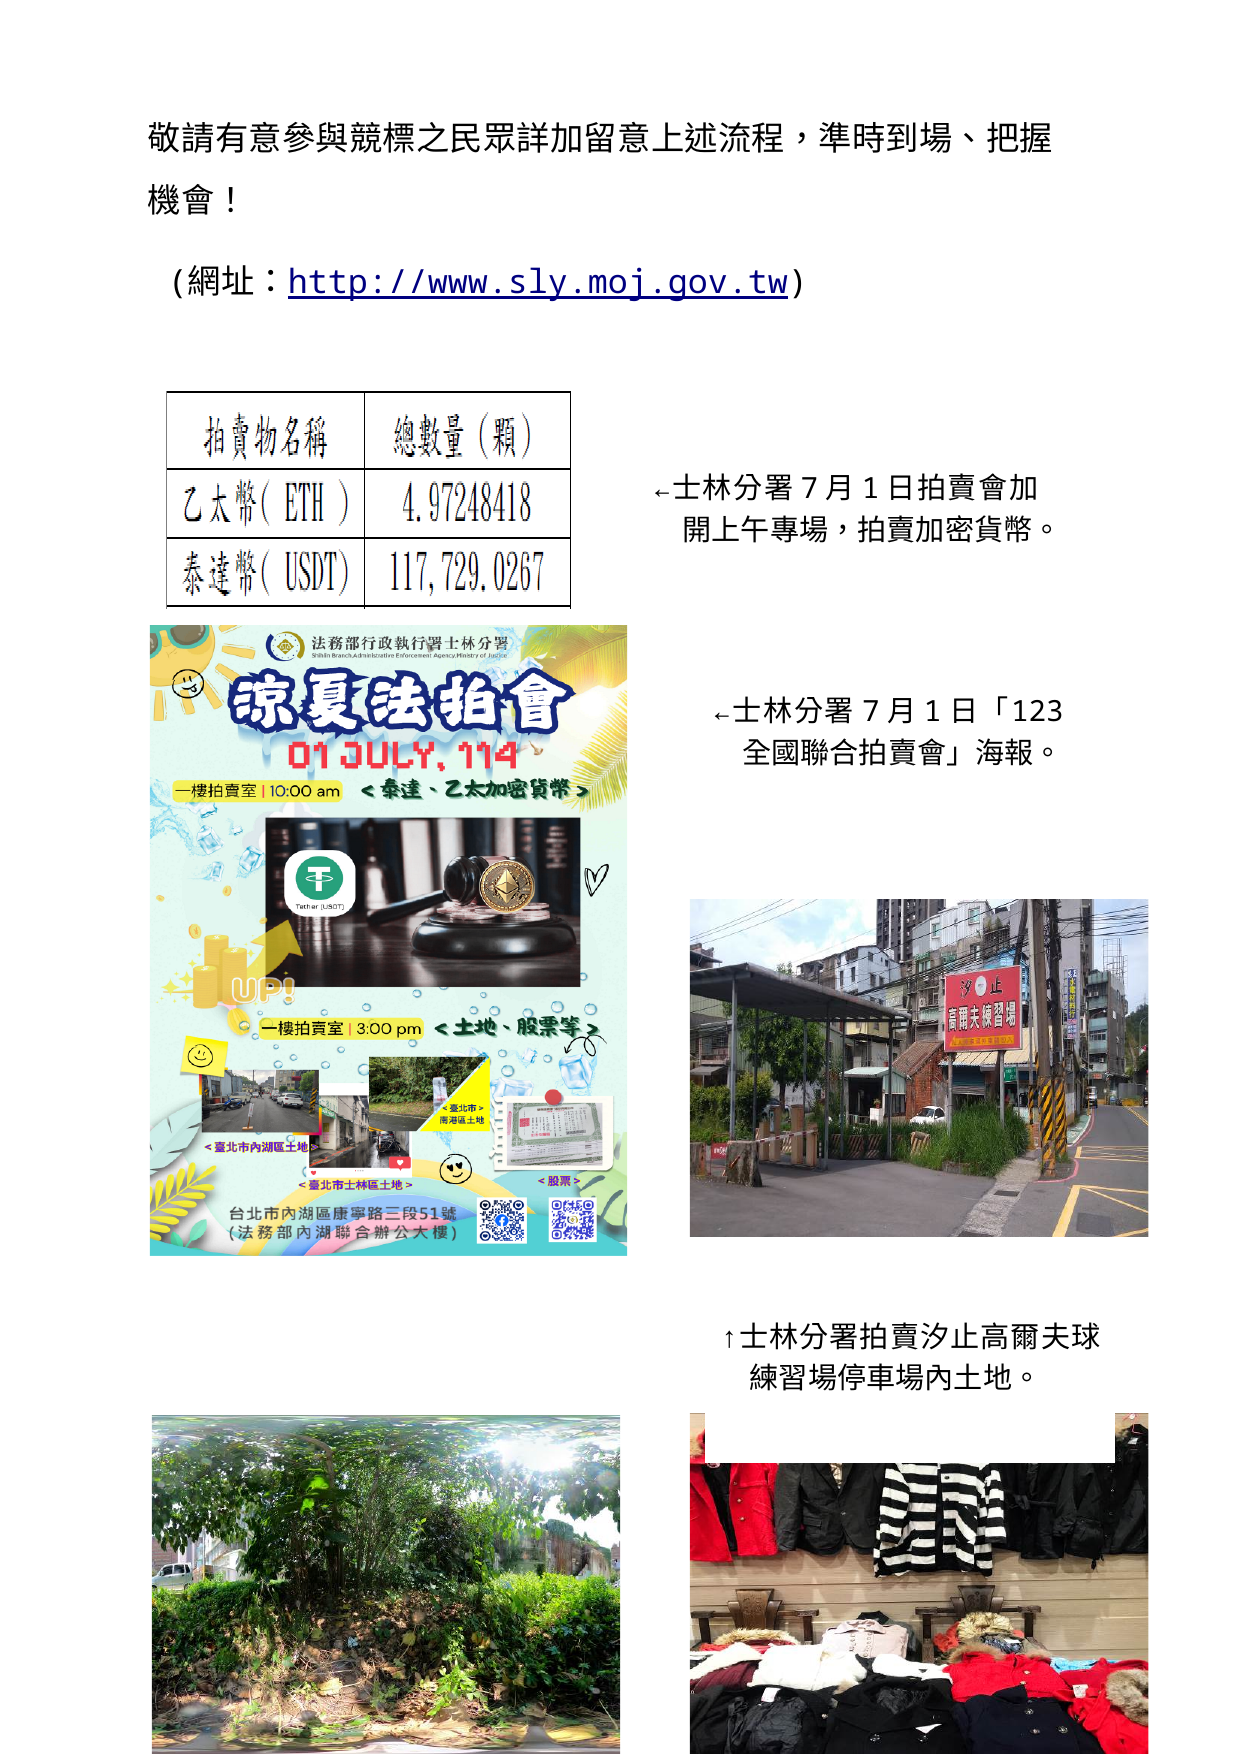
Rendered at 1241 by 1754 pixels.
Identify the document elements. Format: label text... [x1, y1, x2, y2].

text ←士林分署7月1日拍賣會加開上午專場，拍賣加密貨幣。 [653, 465, 1038, 548]
text ←士林分署7月1日「123全國聯合拍賣會」海報。 [713, 688, 1063, 771]
text (網址：http://www.sly.moj.gov.tw) [148, 238, 1053, 300]
text ↑士林分署拍賣汐止高爾夫球練習場停車場內土地。 [720, 1314, 1100, 1397]
text 士林分署特別提醒，上午場「加密貨幣拍賣會」將於上午9時30分開始登記，至10時整截止，並於10時整開始拍賣；下午場「其餘動產」拍賣會則於下午2時30分開始登記，至3時整截止，並於3時整開始拍賣。應買人憑身分證辦理登記，始得領取號碼牌入場參與競標。另加密貨幣拍定後，付款方式可選擇「現金」或「匯款」，惟若單筆拍定金額達50萬元(含)以上，且選擇以「現金」繳納者，仍須改以「匯款」方式辦理。至於加密貨幣點交作業，拍定人應於當日下午2時至5時，攜帶本分署出具之拍定證明、繳款收據、加密貨幣錢包地址(帳戶)資料及身分證明等文件，至臺灣士林地方檢察署贓物庫(地址：臺北市士林區士東路190號)辦理點交作業，敬請有意參與競標之民眾詳加留意上述流程，準時到場、把握機會！ [148, 94, 1053, 219]
